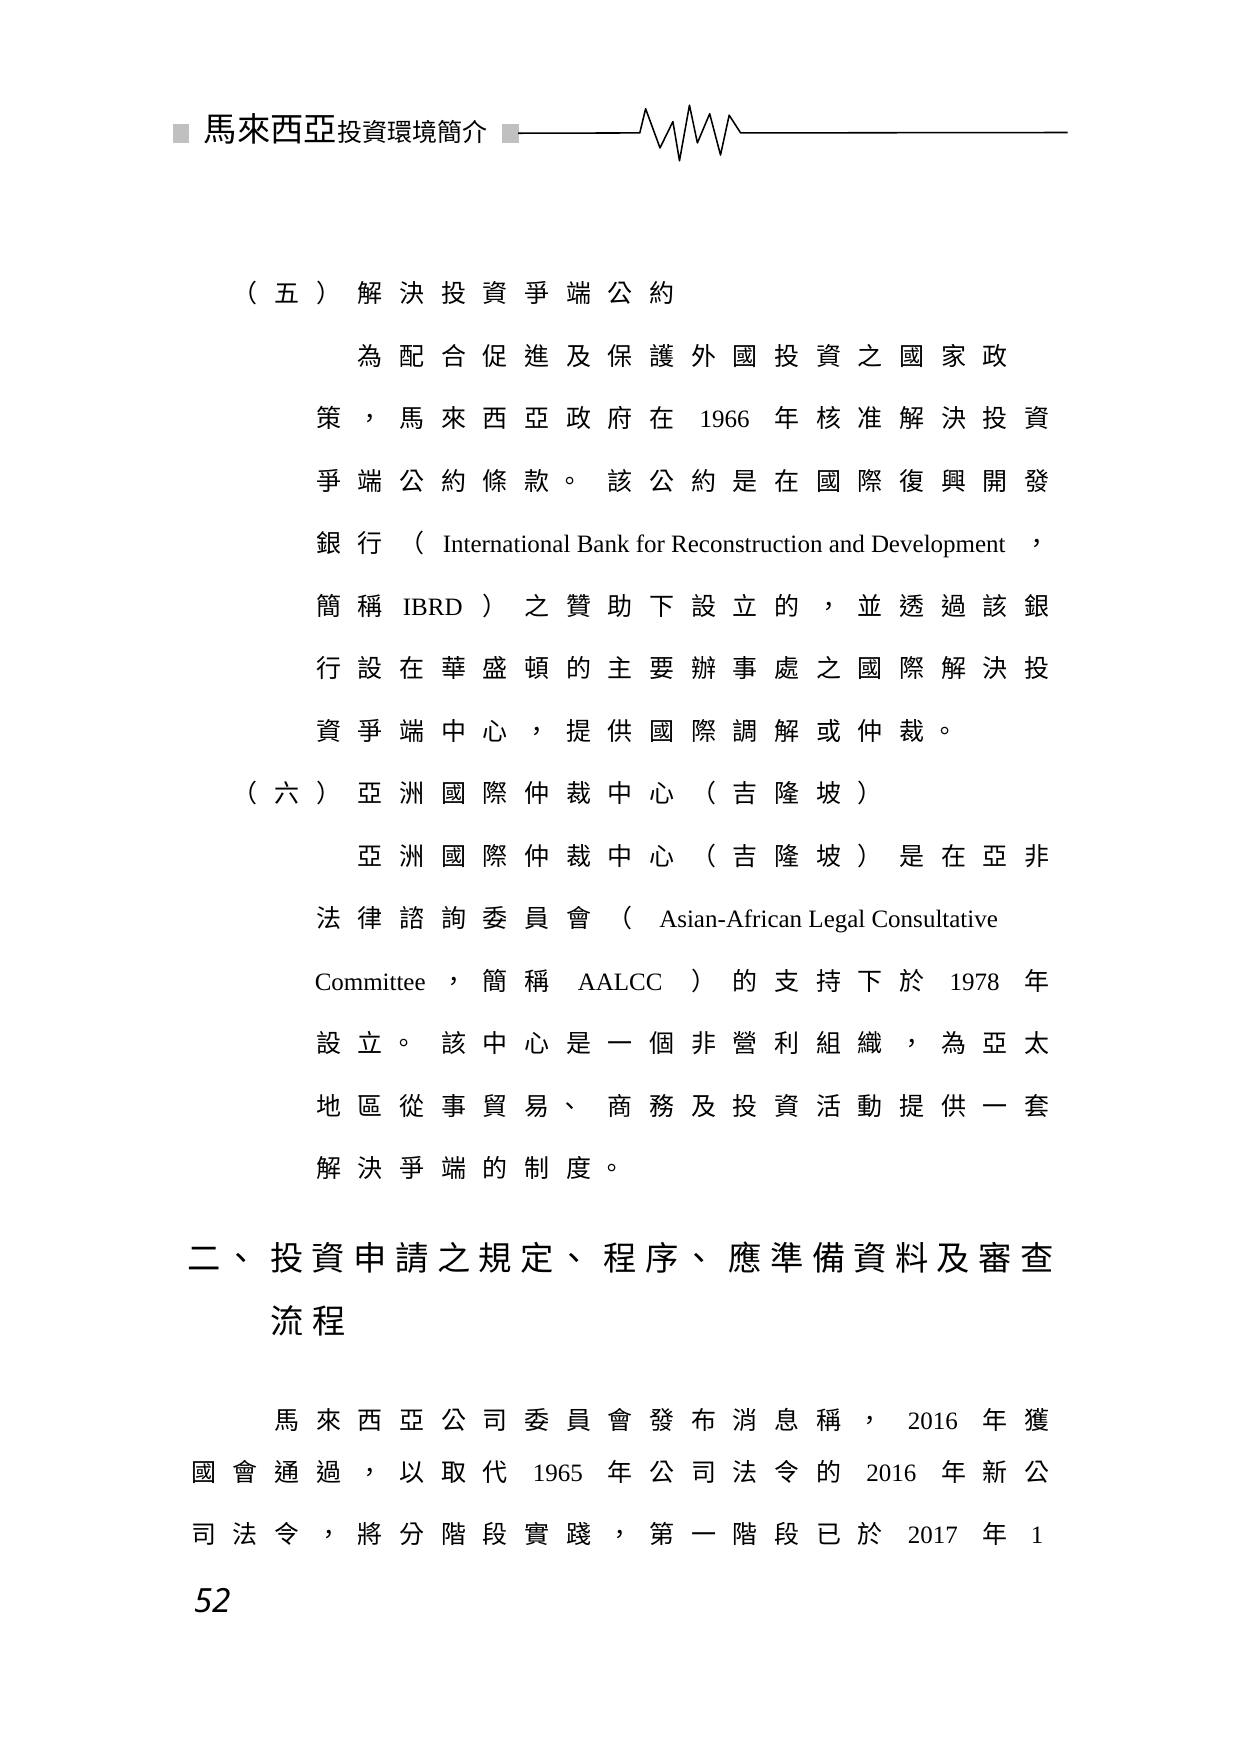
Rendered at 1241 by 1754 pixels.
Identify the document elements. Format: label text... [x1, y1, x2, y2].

text 馬來西亞公司委員會發布消息稱，2016年獲國會通過，以取代1965年公司法令的2016年新公司法令，將分階段實踐，第一階段已於2017年1 [183, 1366, 1058, 1554]
text 二、投資申請之規定、程序、應準備資料及審查流程 [183, 1214, 1058, 1339]
text （五）解決投資爭端公約 [207, 250, 1058, 313]
text （六）亞洲國際仲裁中心（吉隆坡） [207, 750, 1058, 813]
text 為配合促進及保護外國投資之國家政策，馬來西亞政府在1966年核准解決投資爭端公約條款。該公約是在國際復興開發銀行（International Bank for Reconstruction and Development，簡稱IBRD）之贊助下設立的，並透過該銀行設在華盛頓的主要辦事處之國際解決投資爭端中心，提供國際調解或仲裁。 [281, 313, 1058, 750]
text 亞洲國際仲裁中心（吉隆坡）是在亞非法律諮詢委員會（Asian-African Legal Consultative Committee，簡稱AALCC）的支持下於1978年設立。該中心是一個非營利組織，為亞太地區從事貿易、商務及投資活動提供一套解決爭端的制度。 [281, 813, 1058, 1188]
